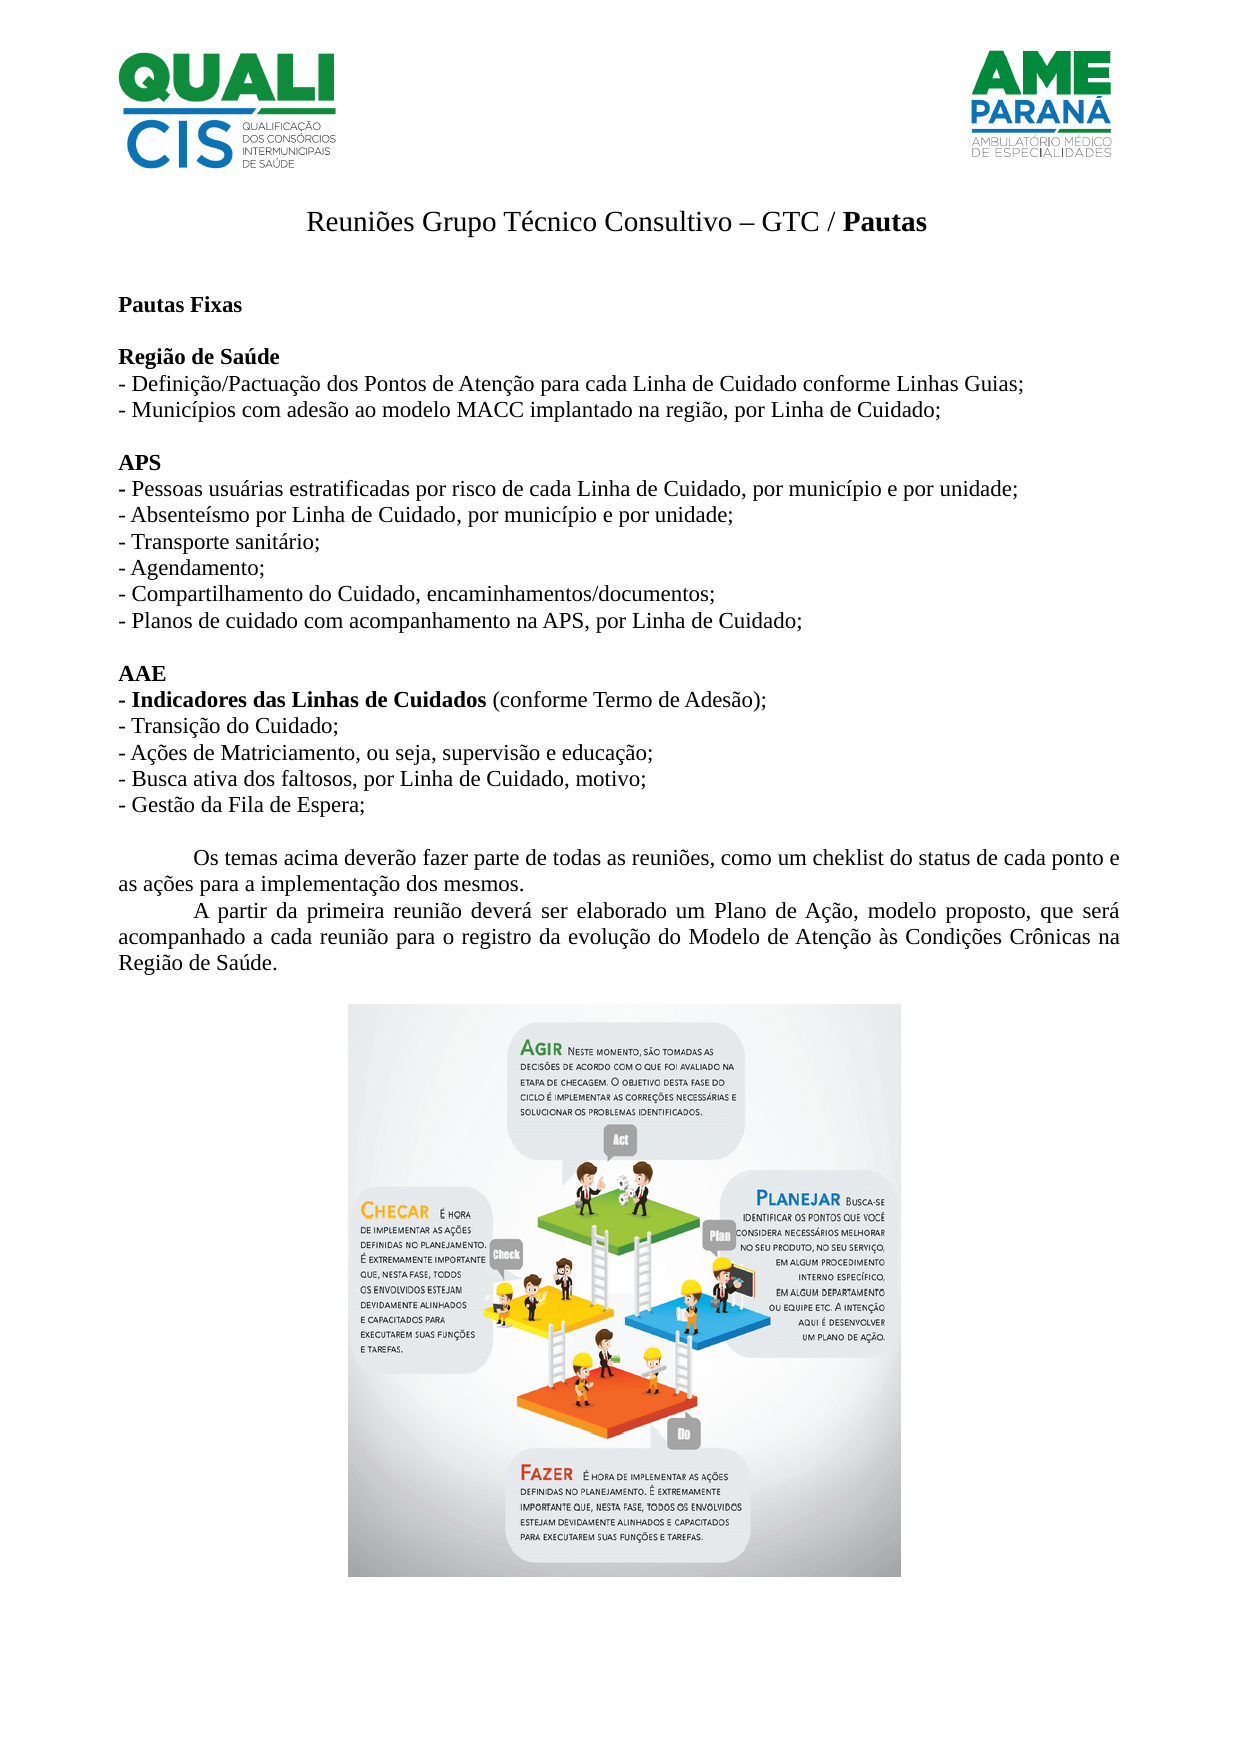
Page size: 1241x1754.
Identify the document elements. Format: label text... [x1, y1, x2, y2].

text AAE [118, 659, 1122, 686]
text - Definição/Pactuação dos Pontos de Atenção para cada Linha de Cuidado conforme Linhas Guias; [118, 370, 1122, 396]
text - Transporte sanitário; [118, 528, 1122, 554]
text - Absenteísmo por Linha de Cuidado, por município e por unidade; [118, 501, 1122, 528]
text - Transição do Cuidado; [118, 712, 1122, 739]
text - Municípios com adesão ao modelo MACC implantado na região, por Linha de Cuidado; [118, 396, 1122, 422]
text - Ações de Matriciamento, ou seja, supervisão e educação; [118, 739, 1122, 765]
text Pautas Fixas [118, 291, 1122, 317]
text - Compartilhamento do Cuidado, encaminhamentos/documentos; [118, 581, 1122, 607]
text APS [118, 449, 1122, 475]
text A partir da primeira reunião deverá ser elaborado um Plano de Ação, modelo proposto, que será acompanhado a cada reunião para o registro da evolução do Modelo de Atenção às Condições Crônicas na Região de Saúde. [118, 897, 1122, 976]
text - Busca ativa dos faltosos, por Linha de Cuidado, motivo; [118, 765, 1122, 791]
text - Planos de cuidado com acompanhamento na APS, por Linha de Cuidado; [118, 607, 1122, 633]
text - Agendamento; [118, 554, 1122, 581]
text Reuniões Grupo Técnico Consultivo – GTC / Pautas [118, 204, 1122, 238]
text - Gestão da Fila de Espera; [118, 791, 1122, 818]
picture [348, 1004, 901, 1577]
text Os temas acima deverão fazer parte de todas as reuniões, como um cheklist do status de cada ponto e as ações para a implementação dos mesmos. [118, 844, 1122, 897]
text Região de Saúde [118, 343, 1122, 370]
text - Pessoas usuárias estratificadas por risco de cada Linha de Cuidado, por município e por unidade; [118, 475, 1122, 501]
text - Indicadores das Linhas de Cuidados (conforme Termo de Adesão); [118, 686, 1122, 712]
